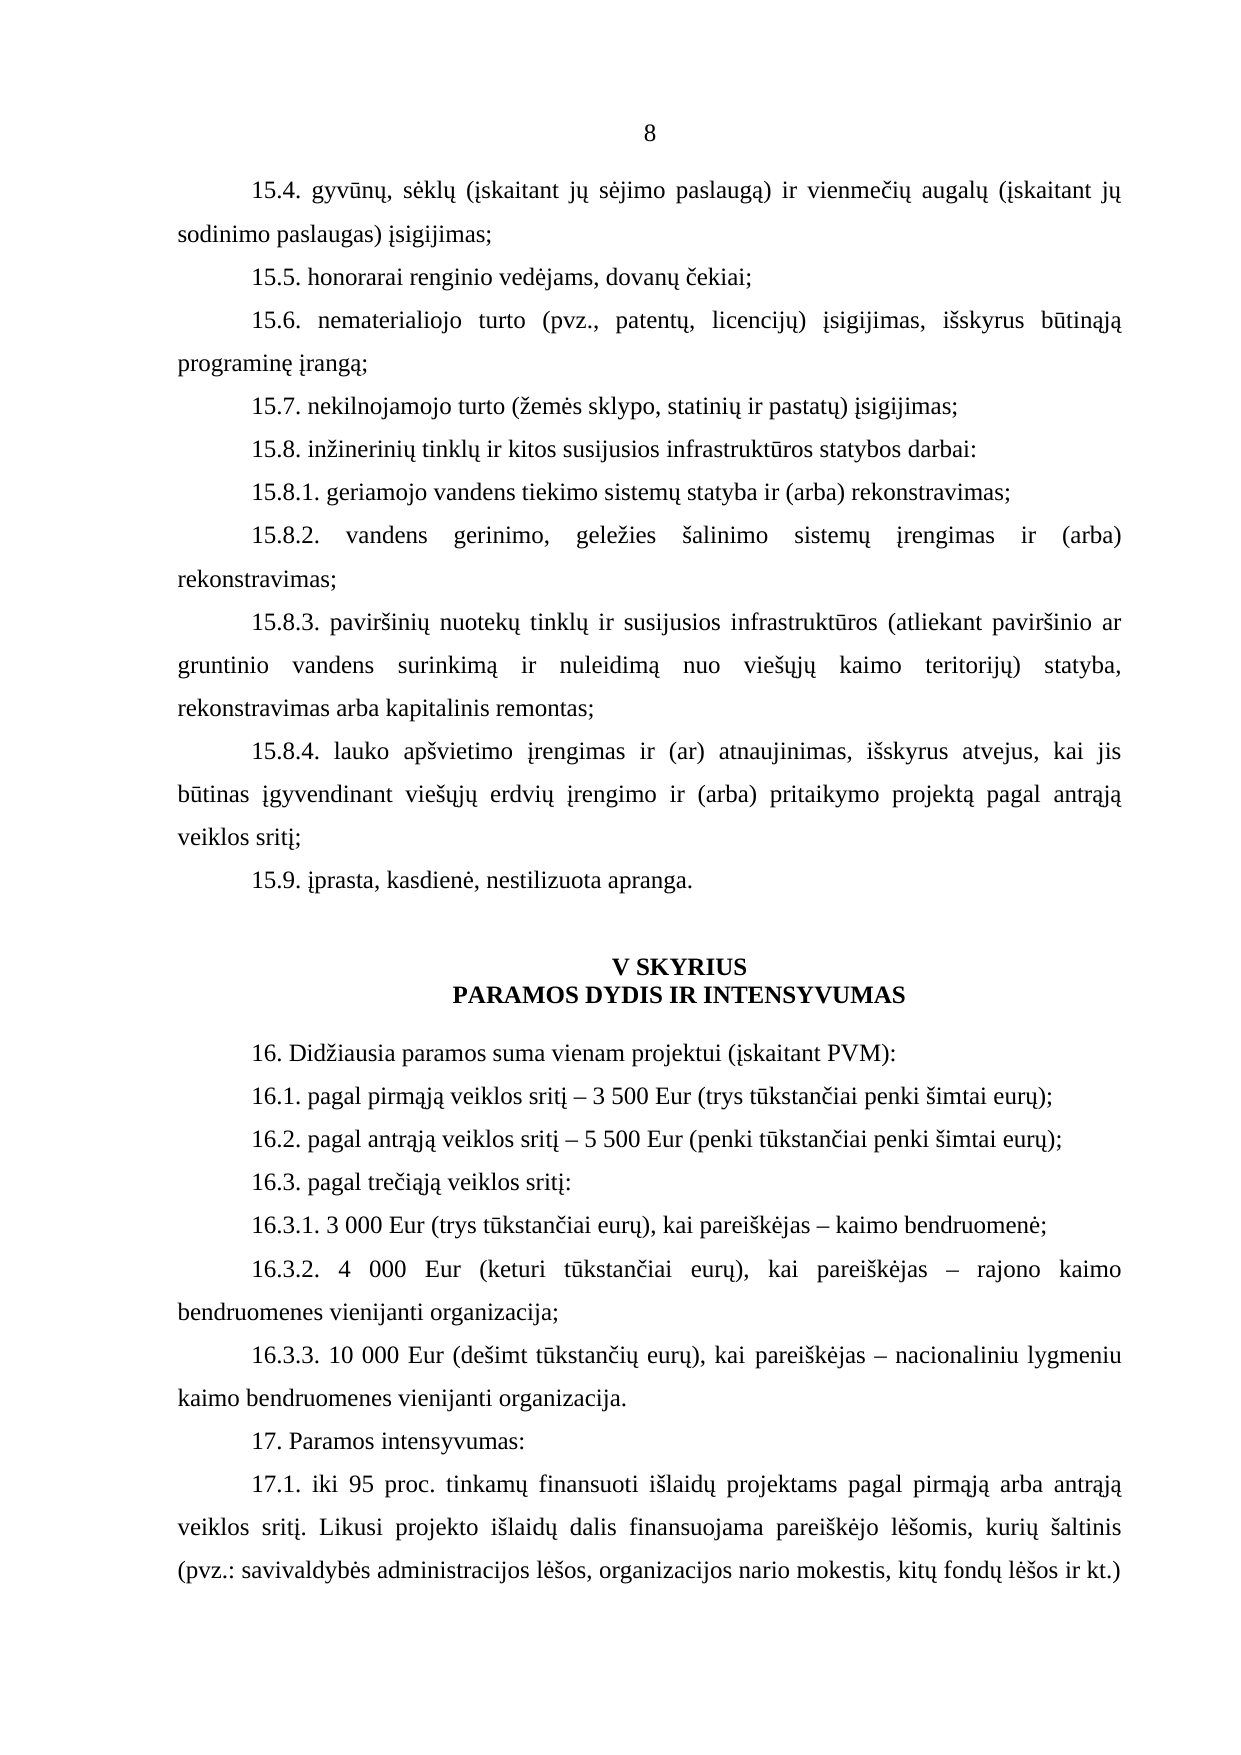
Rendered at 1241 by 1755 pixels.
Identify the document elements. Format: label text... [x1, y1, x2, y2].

text 15.5. honorarai renginio vedėjams, dovanų čekiai; [177, 262, 1122, 291]
text 15.7. nekilnojamojo turto (žemės sklypo, statinių ir pastatų) įsigijimas; [177, 391, 1122, 420]
text 15.4. gyvūnų, sėklų (įskaitant jų sėjimo paslaugą) ir vienmečių augalų (įskaitant jų sodinimo paslaugas) įsigijimas; [177, 176, 1122, 247]
text 15.8.4. lauko apšvietimo įrengimas ir (ar) atnaujinimas, išskyrus atvejus, kai jis būtinas įgyvendinant viešųjų erdvių įrengimo ir (arba) pritaikymo projektą pagal antrąją veiklos sritį; [177, 736, 1122, 851]
text 16.2. pagal antrąją veiklos sritį – 5 500 Eur (penki tūkstančiai penki šimtai eurų); [177, 1124, 1122, 1153]
text 16.3.1. 3 000 Eur (trys tūkstančiai eurų), kai pareiškėjas – kaimo bendruomenė; [177, 1211, 1122, 1239]
text 16.3.3. 10 000 Eur (dešimt tūkstančių eurų), kai pareiškėjas – nacionaliniu lygmeniu kaimo bendruomenes vienijanti organizacija. [177, 1340, 1122, 1412]
text 16.1. pagal pirmąją veiklos sritį – 3 500 Eur (trys tūkstančiai penki šimtai eurų); [177, 1081, 1122, 1110]
text 15.6. nematerialiojo turto (pvz., patentų, licencijų) įsigijimas, išskyrus būtinąją programinę įrangą; [177, 305, 1122, 377]
text 15.8.1. geriamojo vandens tiekimo sistemų statyba ir (arba) rekonstravimas; [177, 477, 1122, 506]
text 16. Didžiausia paramos suma vienam projektui (įskaitant PVM): [177, 1038, 1122, 1067]
text 15.9. įprasta, kasdienė, nestilizuota apranga. [177, 866, 1122, 894]
text 16.3. pagal trečiąją veiklos sritį: [177, 1167, 1122, 1196]
text 17.1. iki 95 proc. tinkamų finansuoti išlaidų projektams pagal pirmąją arba antrąją veiklos sritį. Likusi projekto išlaidų dalis finansuojama pareiškėjo lėšomis, kurių šaltinis (pvz.: savivaldybės administracijos lėšos, organizacijos nario mokestis, kitų fondų lėšos ir kt.) [177, 1469, 1122, 1584]
text 16.3.2. 4 000 Eur (keturi tūkstančiai eurų), kai pareiškėjas – rajono kaimo bendruomenes vienijanti organizacija; [177, 1254, 1122, 1326]
text PARAMOS DYDIS IR INTENSYVUMAS [177, 981, 1122, 1009]
text 15.8.2. vandens gerinimo, geležies šalinimo sistemų įrengimas ir (arba) rekonstravimas; [177, 521, 1122, 592]
text 15.8. inžinerinių tinklų ir kitos susijusios infrastruktūros statybos darbai: [177, 434, 1122, 463]
text V SKYRIUS [177, 952, 1122, 981]
text 17. Paramos intensyvumas: [177, 1426, 1122, 1455]
text 15.8.3. paviršinių nuotekų tinklų ir susijusios infrastruktūros (atliekant paviršinio ar gruntinio vandens surinkimą ir nuleidimą nuo viešųjų kaimo teritorijų) statyba, rekonstravimas arba kapitalinis remontas; [177, 607, 1122, 722]
